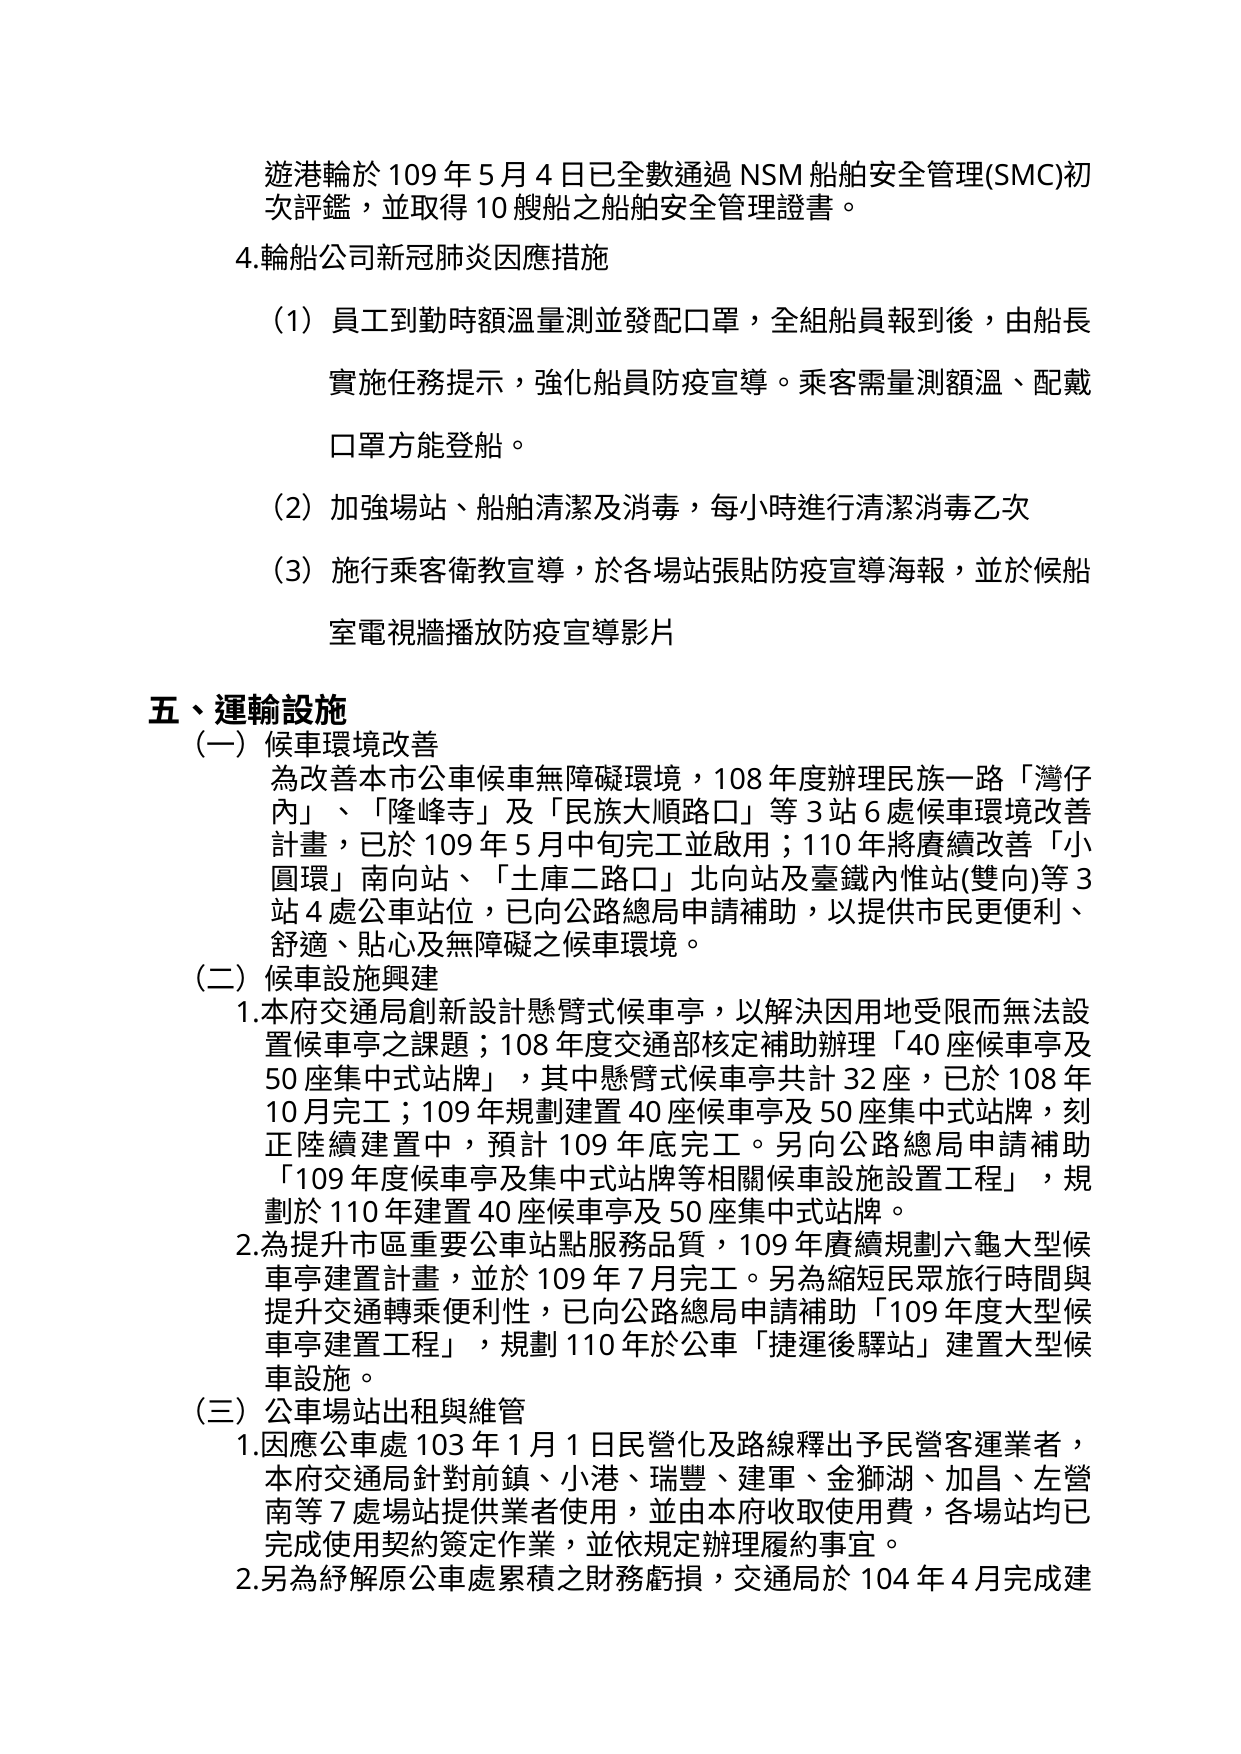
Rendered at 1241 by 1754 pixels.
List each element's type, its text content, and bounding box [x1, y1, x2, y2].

text （一）候車環境改善 [177, 412, 1092, 446]
text 2.為提升市區重要公車站點服務品質，109年賡續規劃六龜大型候車亭建置計畫，並於109年7月完工。另為縮短民眾旅行時間與提升交通轉乘便利性，已向公路總局申請補助「109年度大型候車亭建置工程」，規劃110年於公車「捷運後驛站」建置大型候車設施。 [235, 912, 1092, 1079]
text 1.本府交通局創新設計懸臂式候車亭，以解決因用地受限而無法設置候車亭之課題；108年度交通部核定補助辦理「40座候車亭及50座集中式站牌」，其中懸臂式候車亭共計32座，已於108年10月完工；109年規劃建置40座候車亭及50座集中式站牌，刻正陸續建置中，預計109年底完工。另向公路總局申請補助「109年度候車亭及集中式站牌等相關候車設施設置工程」，規劃於110年建置40座候車亭及50座集中式站牌。 [235, 679, 1092, 912]
text （四）推動高雄YouBike2.0公共自行車 [177, 1546, 1092, 1579]
text 2.另為紓解原公車處累積之財務虧損，交通局於104年4月完成建軍站及金獅湖站用地開發規劃，經108年7月2日第429次市政會議審議通過採設定地上權方式處分並提送本市議會審議，惟未能獲議會審議通過。本案金獅湖站經研議後規劃改採標售方式處分，109年2月27日簽報市府核准，經3月10日第464次市政會議審議通過，惟本案經本市議會第3屆第2次定期大會審議不通過，議員建議規劃期程搭配捷運黃線完工時程推動(111年動工6年後完成)，市府將可獲得最大效益，交通局將審慎評估後再行提報本市議會審議。 [235, 1246, 1092, 1546]
text 五、運輸設施 [148, 379, 1092, 412]
text （3）施行乘客衛教宣導，於各場站張貼防疫宣導海報，並於候船室電視牆播放防疫宣導影片 [256, 221, 1092, 346]
text （2）加強場站、船舶清潔及消毒，每小時進行清潔消毒乙次 [256, 158, 1092, 221]
text 為改善本市公車候車無障礙環境，108年度辦理民族一路「灣仔內」、「隆峰寺」及「民族大順路口」等3站6處候車環境改善計畫，已於109年5月中旬完工並啟用；110年將賡續改善「小圓環」南向站、「土庫二路口」北向站及臺鐵內惟站(雙向)等3站4處公車站位，已向公路總局申請補助，以提供市民更便利、舒適、貼心及無障礙之候車環境。 [270, 446, 1092, 646]
text （二）候車設施興建 [177, 646, 1092, 679]
text 1.因應公車處103年1月1日民營化及路線釋出予民營客運業者，本府交通局針對前鎮、小港、瑞豐、建軍、金獅湖、加昌、左營南等7處場站提供業者使用，並由本府收取使用費，各場站均已完成使用契約簽定作業，並依規定辦理履約事宜。 [235, 1112, 1092, 1246]
text （三）公車場站出租與維管 [177, 1079, 1092, 1112]
